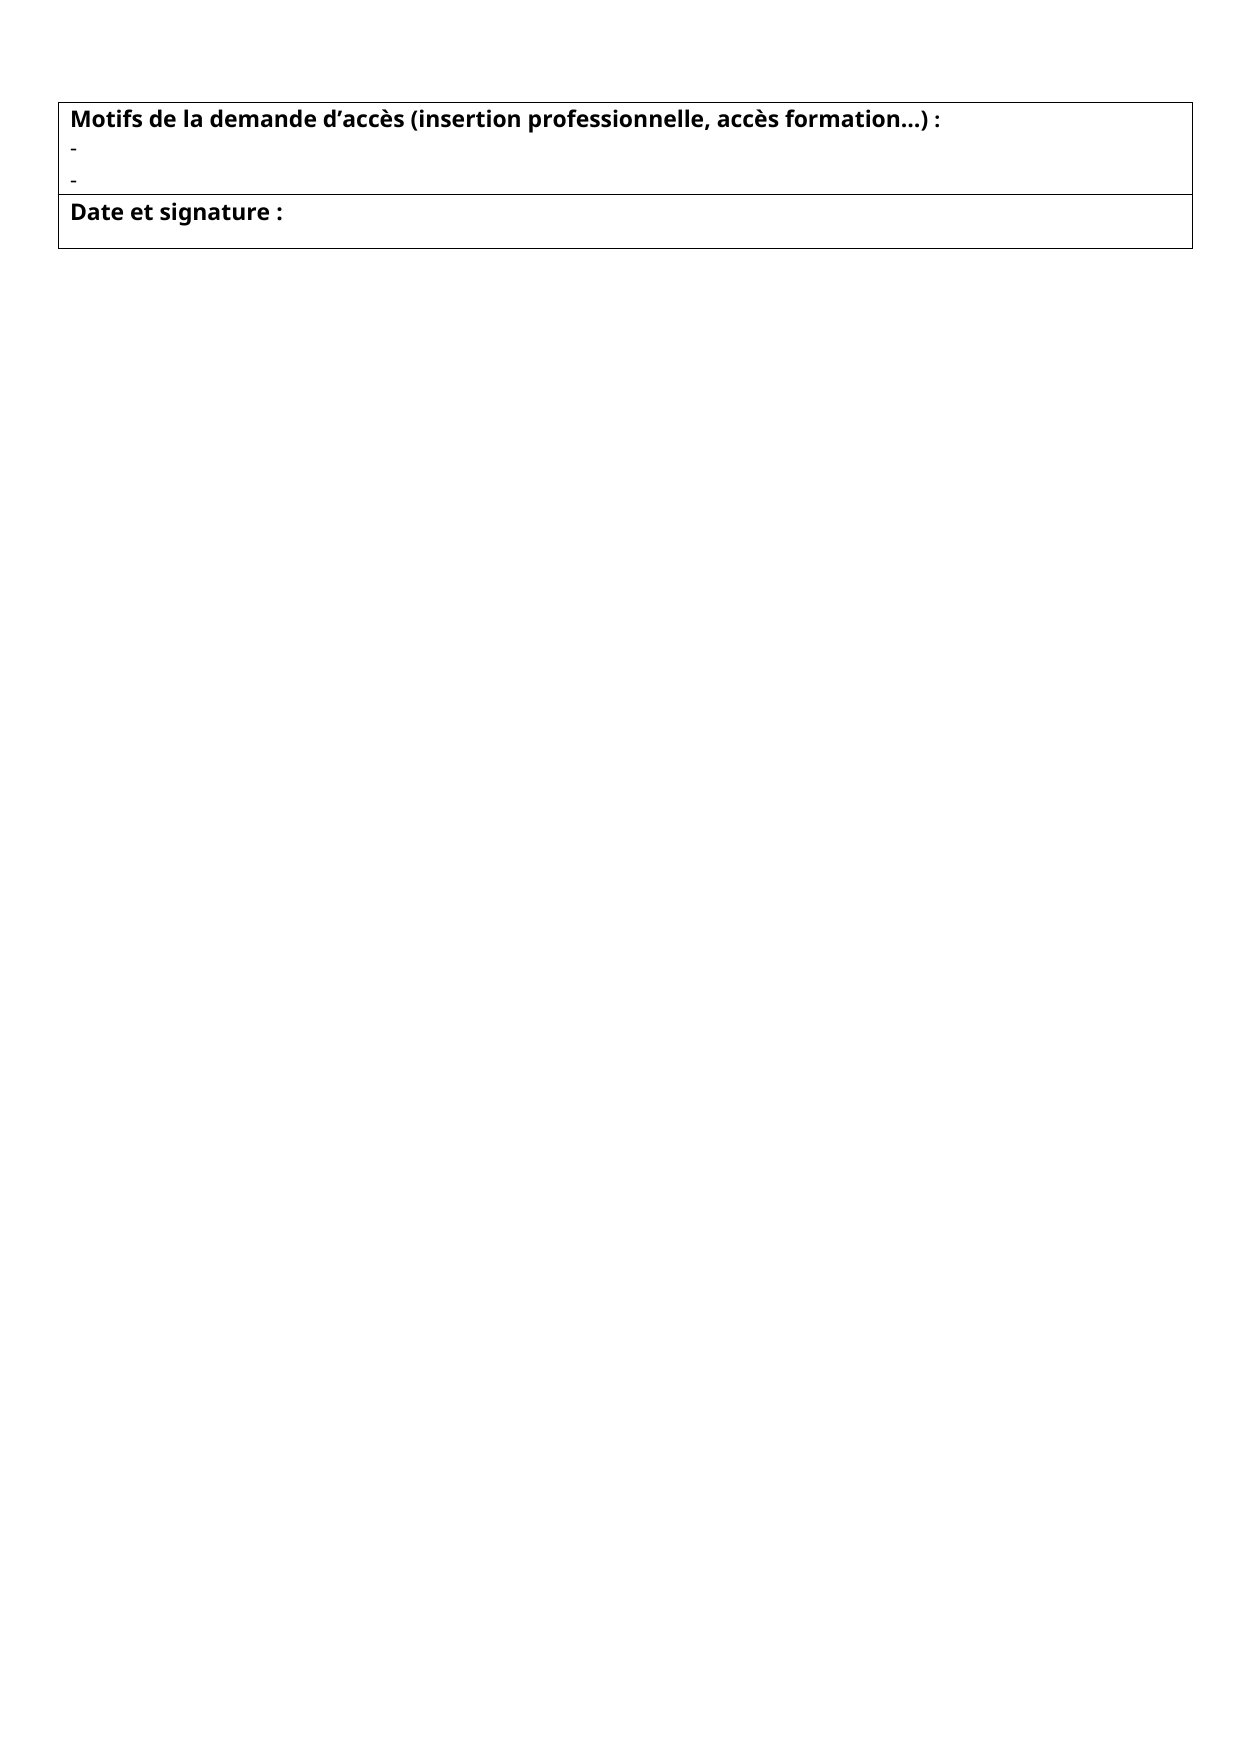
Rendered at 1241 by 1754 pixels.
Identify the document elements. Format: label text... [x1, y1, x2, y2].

table_cell Motifs de la demande d’accès (insertion professionnelle, accès formation…) : - - [59, 103, 1192, 194]
table_cell Date et signature : [59, 195, 1192, 247]
